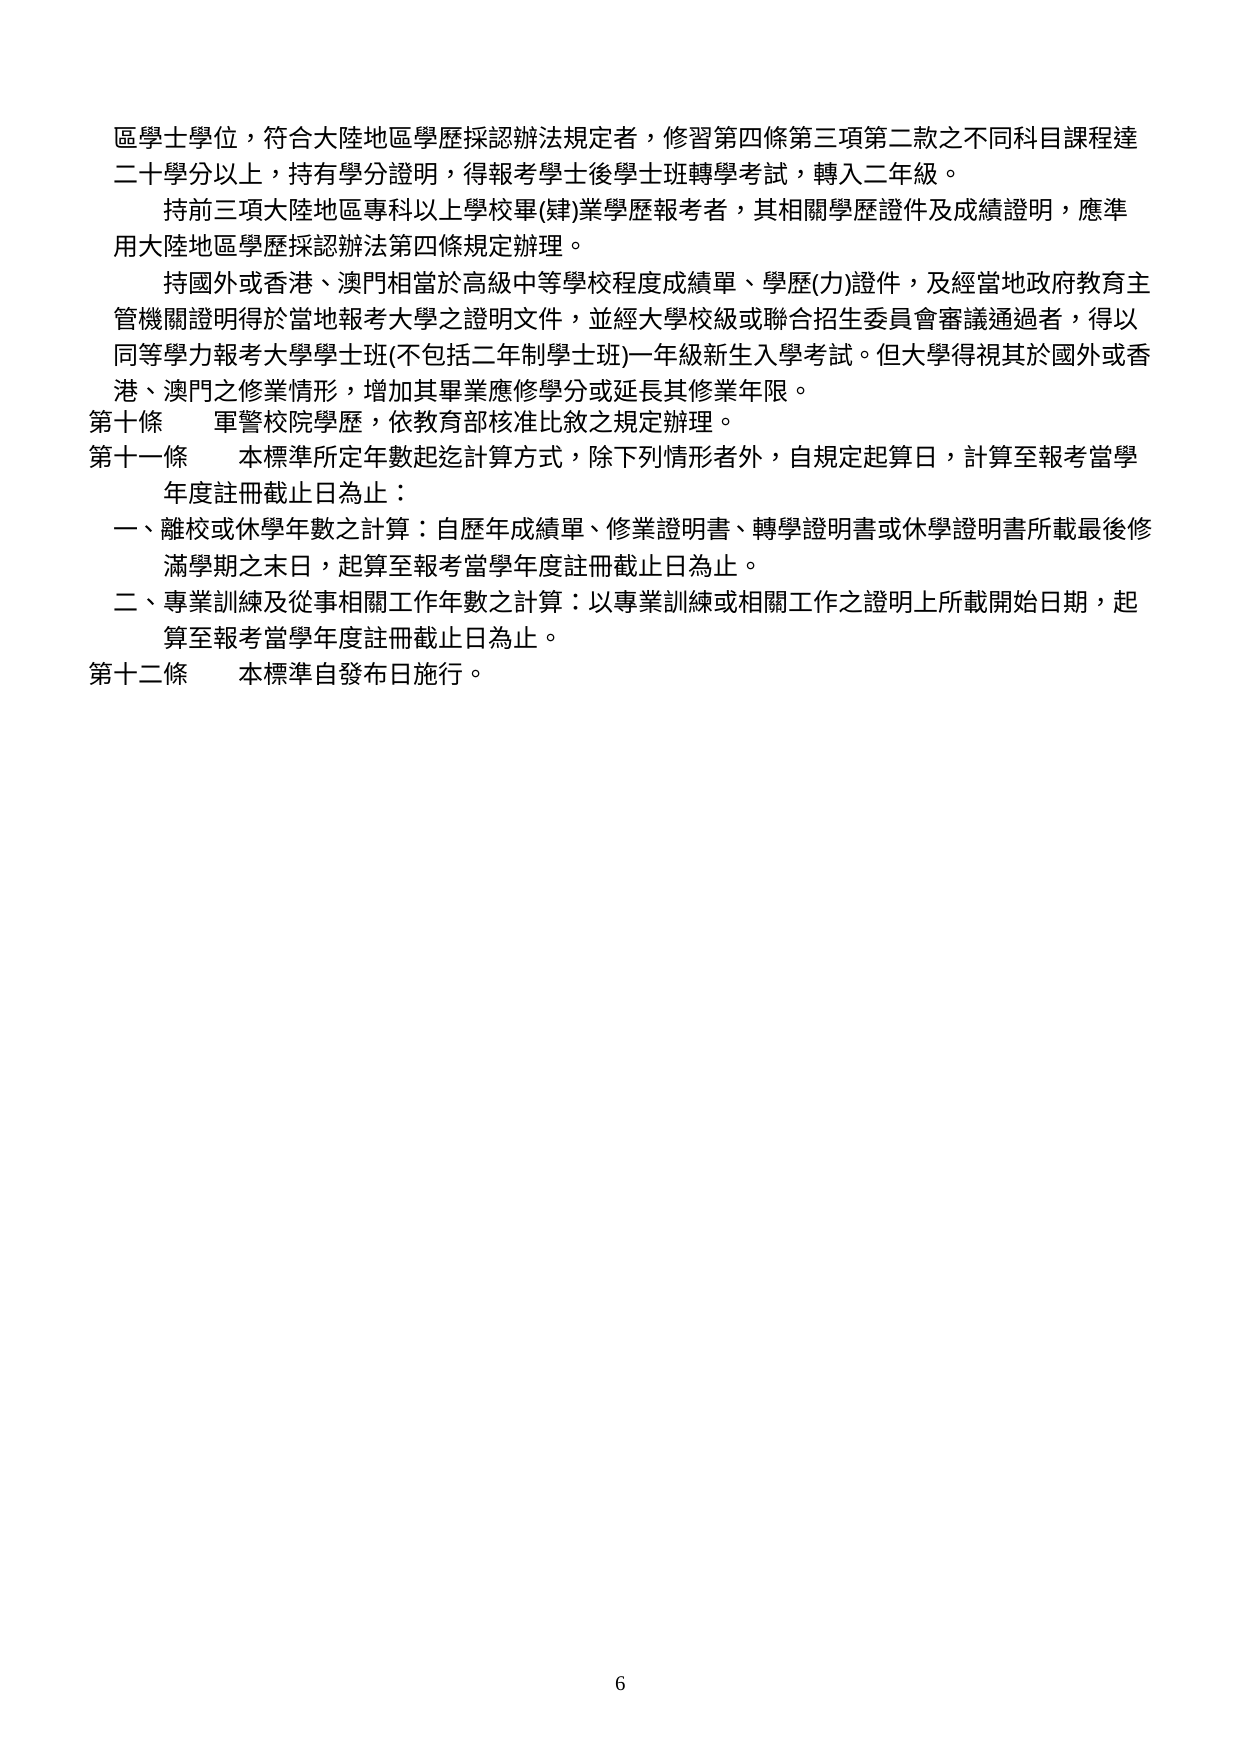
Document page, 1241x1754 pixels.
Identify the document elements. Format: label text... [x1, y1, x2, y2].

text 一、離校或休學年數之計算：自歷年成績單、修業證明書、轉學證明書或休學證明書所載最後修滿學期之末日，起算至報考當學年度註冊截止日為止。 [114, 510, 1152, 582]
text 持國外或香港、澳門學士學位，其畢業學校經教育部列入參考名冊或為當地國政府權責機關或專業評鑑團體所認可，且入學資格、修業年限及修習課程均與我國同級同類學校規定相當，並經大學校級或聯合招生委員會審議後認定為相當國內同級同類學校修業年級者，或持大陸地區學士學位，符合大陸地區學歷採認辦法規定者，修習第四條第三項第二款之不同科目課程達二十學分以上，持有學分證明，得報考學士後學士班轉學考試，轉入二年級。 [114, 118, 1152, 191]
text 第十二條 本標準自發布日施行。 [89, 655, 1152, 691]
text 第十一條 本標準所定年數起迄計算方式，除下列情形者外，自規定起算日，計算至報考當學年度註冊截止日為止： [89, 437, 1152, 510]
text 第十條 軍警校院學歷，依教育部核准比敘之規定辦理。 [89, 408, 1152, 437]
text 二、專業訓練及從事相關工作年數之計算：以專業訓練或相關工作之證明上所載開始日期，起算至報考當學年度註冊截止日為止。 [114, 582, 1152, 655]
text 持前三項大陸地區專科以上學校畢(肄)業學歷報考者，其相關學歷證件及成績證明，應準用大陸地區學歷採認辦法第四條規定辦理。 [114, 191, 1152, 263]
text 持國外或香港、澳門相當於高級中等學校程度成績單、學歷(力)證件，及經當地政府教育主管機關證明得於當地報考大學之證明文件，並經大學校級或聯合招生委員會審議通過者，得以同等學力報考大學學士班(不包括二年制學士班)一年級新生入學考試。但大學得視其於國外或香港、澳門之修業情形，增加其畢業應修學分或延長其修業年限。 [114, 263, 1152, 408]
